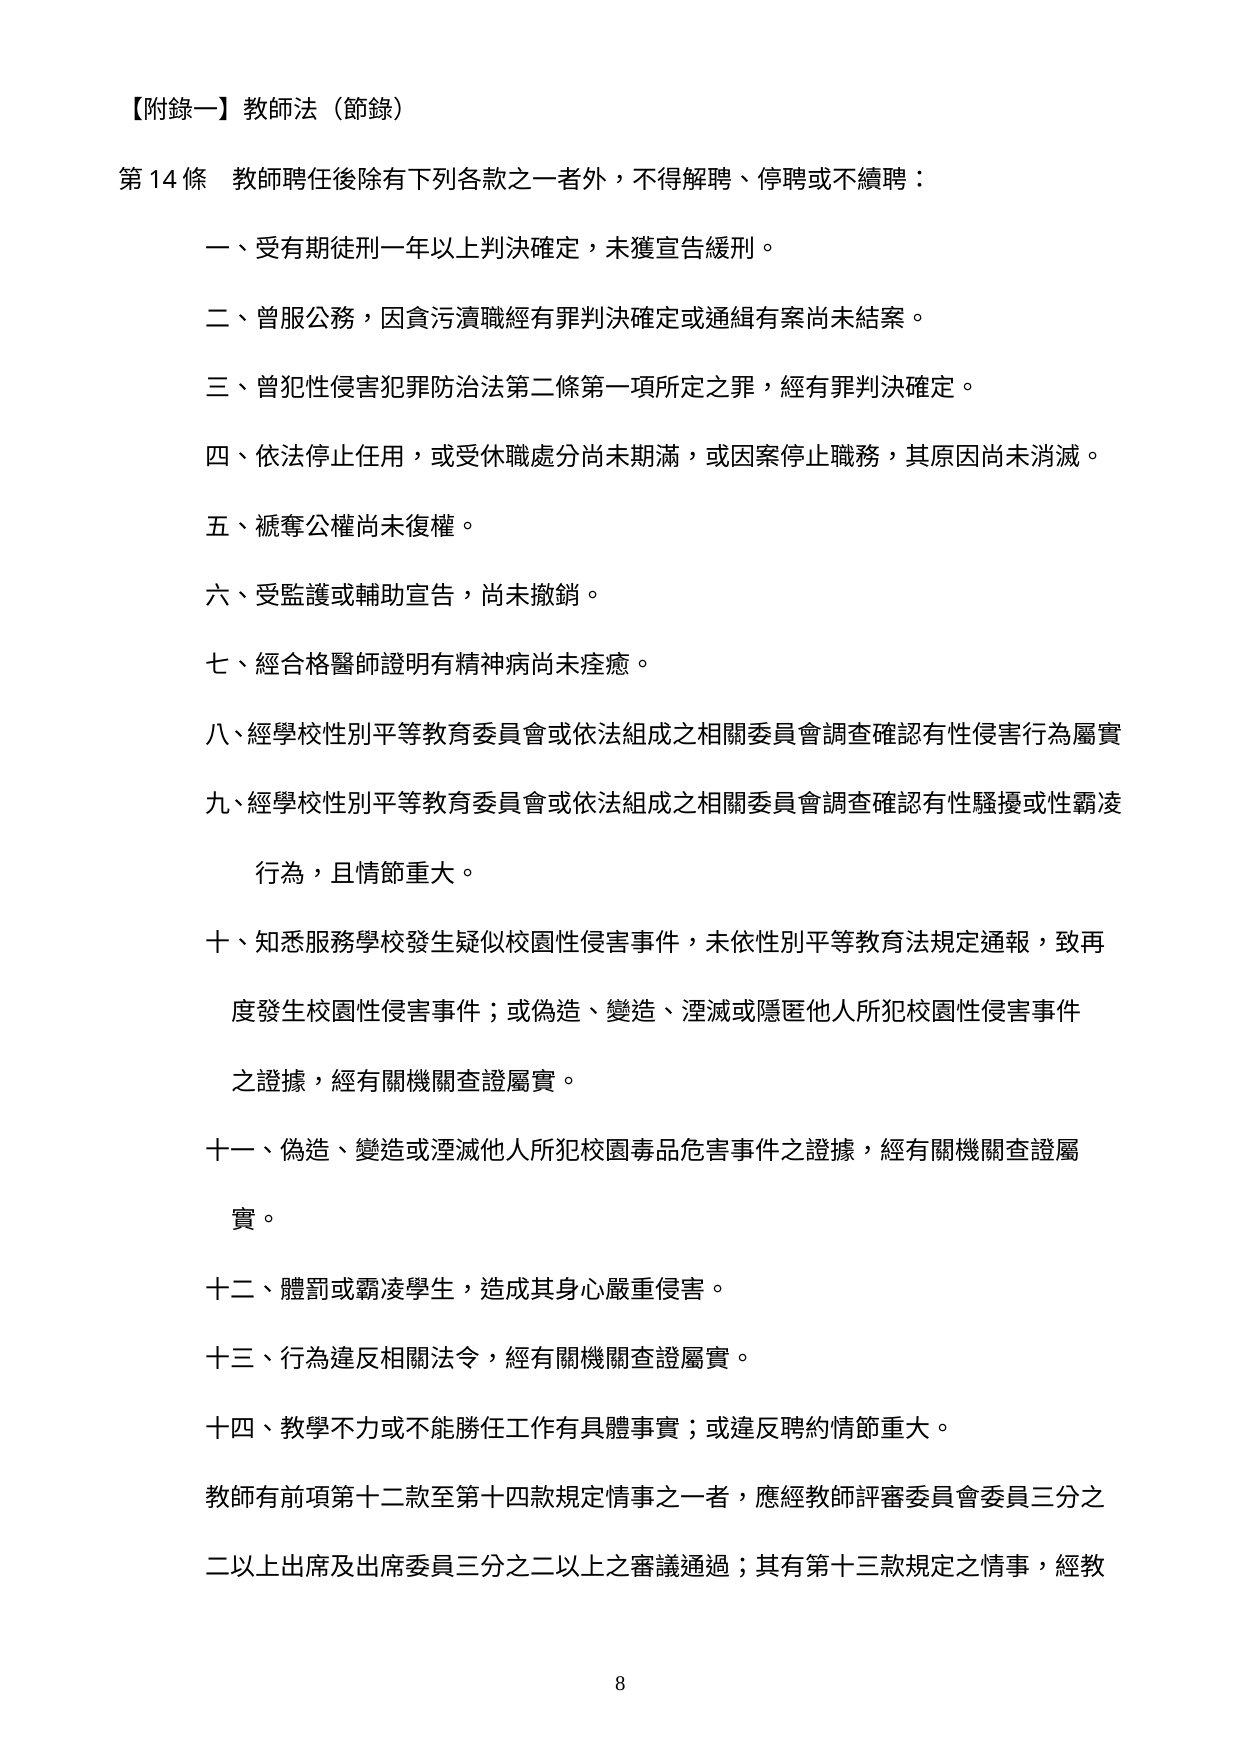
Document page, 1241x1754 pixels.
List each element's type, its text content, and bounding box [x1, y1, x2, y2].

text 十三、行為違反相關法令，經有關機關查證屬實。 [118, 1322, 1122, 1392]
text 九、經學校性別平等教育委員會或依法組成之相關委員會調查確認有性騷擾或性霸凌行為，且情節重大。 [206, 767, 1122, 906]
text 七、經合格醫師證明有精神病尚未痊癒。 [118, 628, 1122, 698]
text 第14條 教師聘任後除有下列各款之一者外，不得解聘、停聘或不續聘： [118, 143, 1122, 212]
text 之證據，經有關機關查證屬實。 [143, 1045, 1122, 1114]
text 四、依法停止任用，或受休職處分尚未期滿，或因案停止職務，其原因尚未消滅。 [118, 420, 1122, 490]
text 五、褫奪公權尚未復權。 [118, 490, 1122, 559]
text 度發生校園性侵害事件；或偽造、變造、湮滅或隱匿他人所犯校園性侵害事件 [143, 975, 1122, 1045]
text 六、受監護或輔助宣告，尚未撤銷。 [118, 559, 1122, 628]
text 十四、教學不力或不能勝任工作有具體事實；或違反聘約情節重大。 [118, 1392, 1122, 1461]
text 十一、偽造、變造或湮滅他人所犯校園毒品危害事件之證據，經有關機關查證屬 [118, 1114, 1122, 1183]
text 教師有前項第十二款至第十四款規定情事之一者，應經教師評審委員會委員三分之二以上出席及出席委員三分之二以上之審議通過；其有第十三款規定之情事，經教 [206, 1461, 1122, 1600]
text 實。 [118, 1183, 1122, 1253]
text 十、知悉服務學校發生疑似校園性侵害事件，未依性別平等教育法規定通報，致再 [143, 906, 1122, 975]
text 八、經學校性別平等教育委員會或依法組成之相關委員會調查確認有性侵害行為屬實。 [206, 698, 1122, 767]
text 【附錄一】教師法（節錄） [118, 73, 1122, 143]
text 三、曾犯性侵害犯罪防治法第二條第一項所定之罪，經有罪判決確定。 [118, 351, 1122, 420]
text 一、受有期徒刑一年以上判決確定，未獲宣告緩刑。 [118, 212, 1122, 282]
text 二、曾服公務，因貪污瀆職經有罪判決確定或通緝有案尚未結案。 [118, 282, 1122, 351]
text 十二、體罰或霸凌學生，造成其身心嚴重侵害。 [118, 1253, 1122, 1322]
